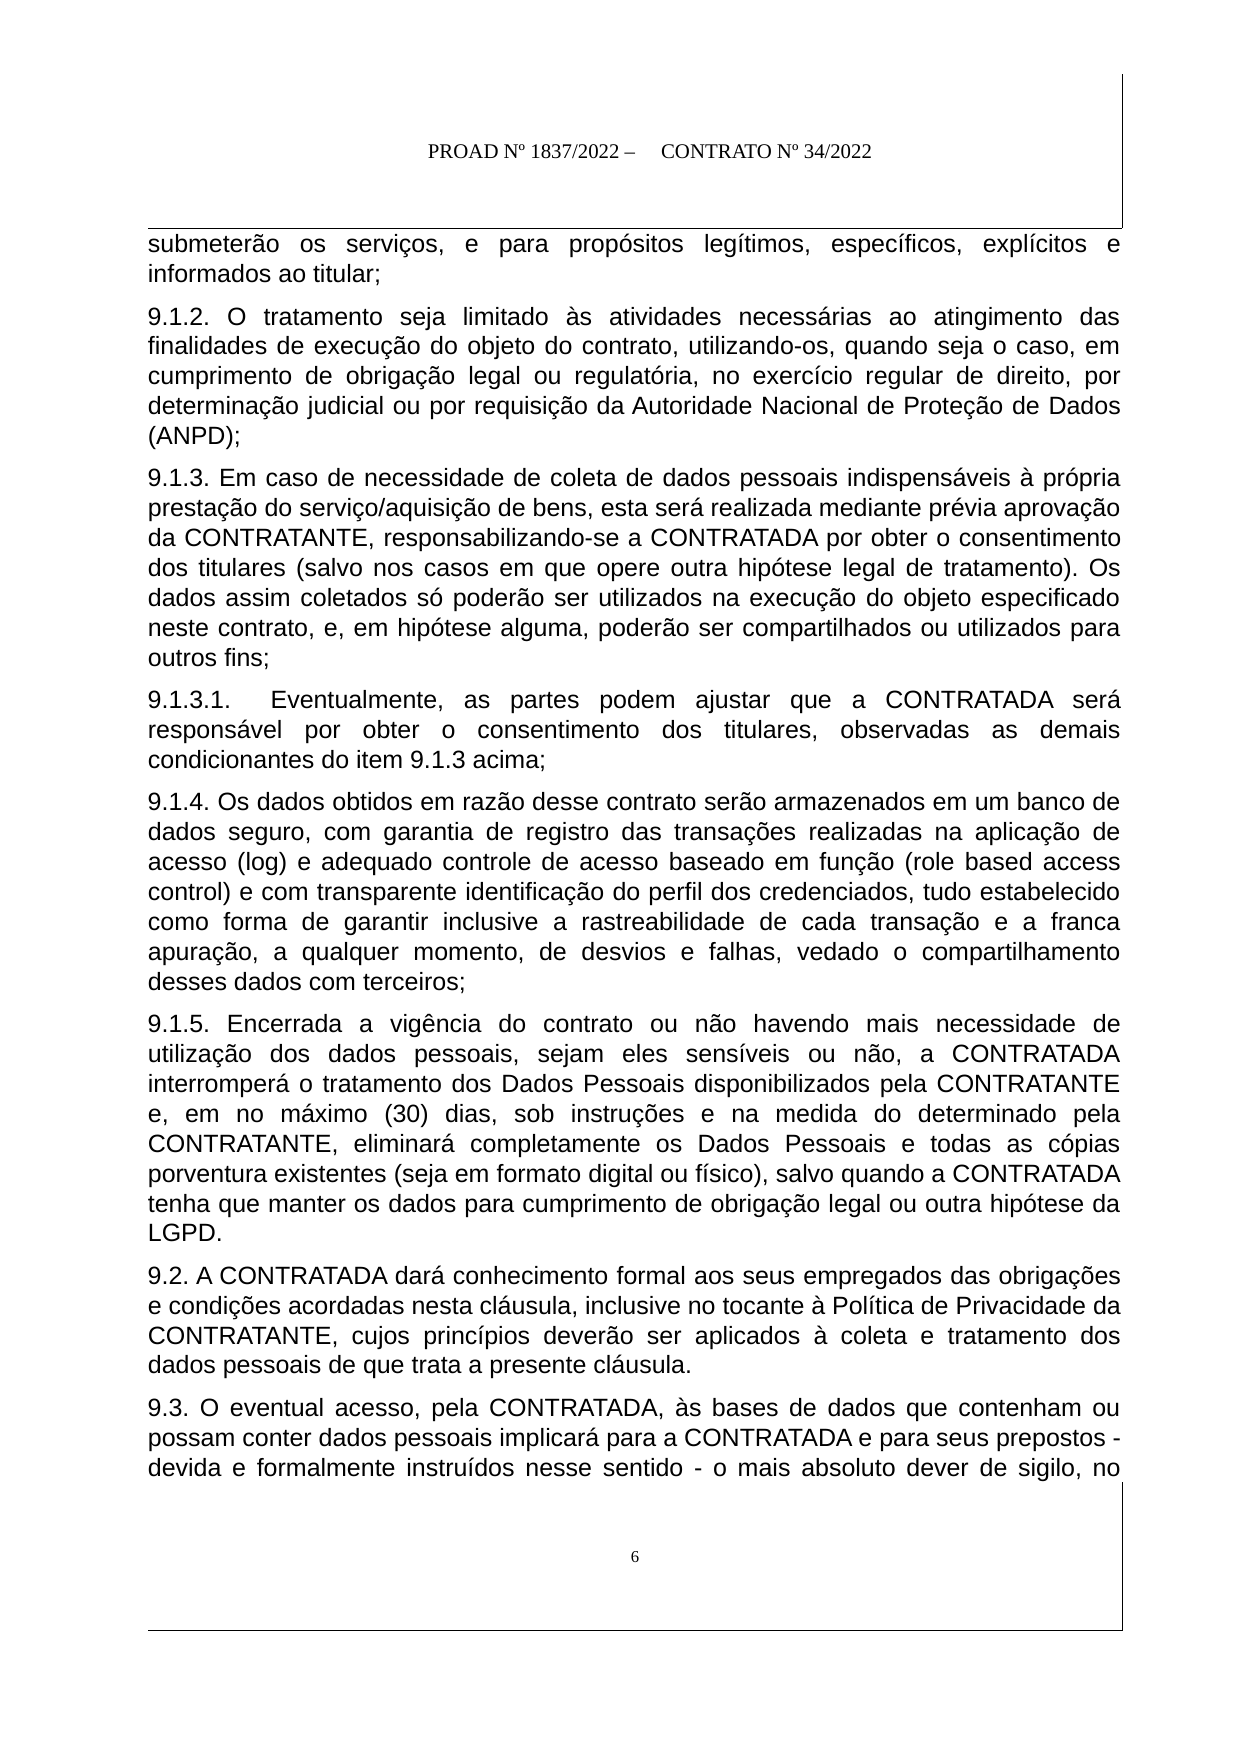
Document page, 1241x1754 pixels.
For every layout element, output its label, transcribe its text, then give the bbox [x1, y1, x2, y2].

text 9.1.3.1. Eventualmente, as partes podem ajustar que a CONTRATADA será responsável por obter o consentimento dos titulares, observadas as demais condicionantes do item 9.1.3 acima; [147, 684, 1122, 774]
text 9.1.2. O tratamento seja limitado às atividades necessárias ao atingimento das finalidades de execução do objeto do contrato, utilizando-os, quando seja o caso, em cumprimento de obrigação legal ou regulatória, no exercício regular de direito, por determinação judicial ou por requisição da Autoridade Nacional de Proteção de Dados (ANPD); [147, 300, 1122, 450]
text 9.1.3. Em caso de necessidade de coleta de dados pessoais indispensáveis à própria prestação do serviço/aquisição de bens, esta será realizada mediante prévia aprovação da CONTRATANTE, responsabilizando-se a CONTRATADA por obter o consentimento dos titulares (salvo nos casos em que opere outra hipótese legal de tratamento). Os dados assim coletados só poderão ser utilizados na execução do objeto especificado neste contrato, e, em hipótese alguma, poderão ser compartilhados ou utilizados para outros fins; [147, 462, 1122, 672]
text 9.1.4. Os dados obtidos em razão desse contrato serão armazenados em um banco de dados seguro, com garantia de registro das transações realizadas na aplicação de acesso (log) e adequado controle de acesso baseado em função (role based access control) e com transparente identificação do perfil dos credenciados, tudo estabelecido como forma de garantir inclusive a rastreabilidade de cada transação e a franca apuração, a qualquer momento, de desvios e falhas, vedado o compartilhamento desses dados com terceiros; [147, 786, 1122, 996]
text submeterão os serviços, e para propósitos legítimos, específicos, explícitos e informados ao titular; [147, 228, 1122, 288]
text 9.1.5. Encerrada a vigência do contrato ou não havendo mais necessidade de utilização dos dados pessoais, sejam eles sensíveis ou não, a CONTRATADA interromperá o tratamento dos Dados Pessoais disponibilizados pela CONTRATANTE e, em no máximo (30) dias, sob instruções e na medida do determinado pela CONTRATANTE, eliminará completamente os Dados Pessoais e todas as cópias porventura existentes (seja em formato digital ou físico), salvo quando a CONTRATADA tenha que manter os dados para cumprimento de obrigação legal ou outra hipótese da LGPD. [147, 1008, 1122, 1247]
text 9.2. A CONTRATADA dará conhecimento formal aos seus empregados das obrigações e condições acordadas nesta cláusula, inclusive no tocante à Política de Privacidade da CONTRATANTE, cujos princípios deverão ser aplicados à coleta e tratamento dos dados pessoais de que trata a presente cláusula. [147, 1260, 1122, 1379]
text 9.3. O eventual acesso, pela CONTRATADA, às bases de dados que contenham ou possam conter dados pessoais implicará para a CONTRATADA e para seus prepostos - devida e formalmente instruídos nesse sentido - o mais absoluto dever de sigilo, no [147, 1392, 1122, 1481]
